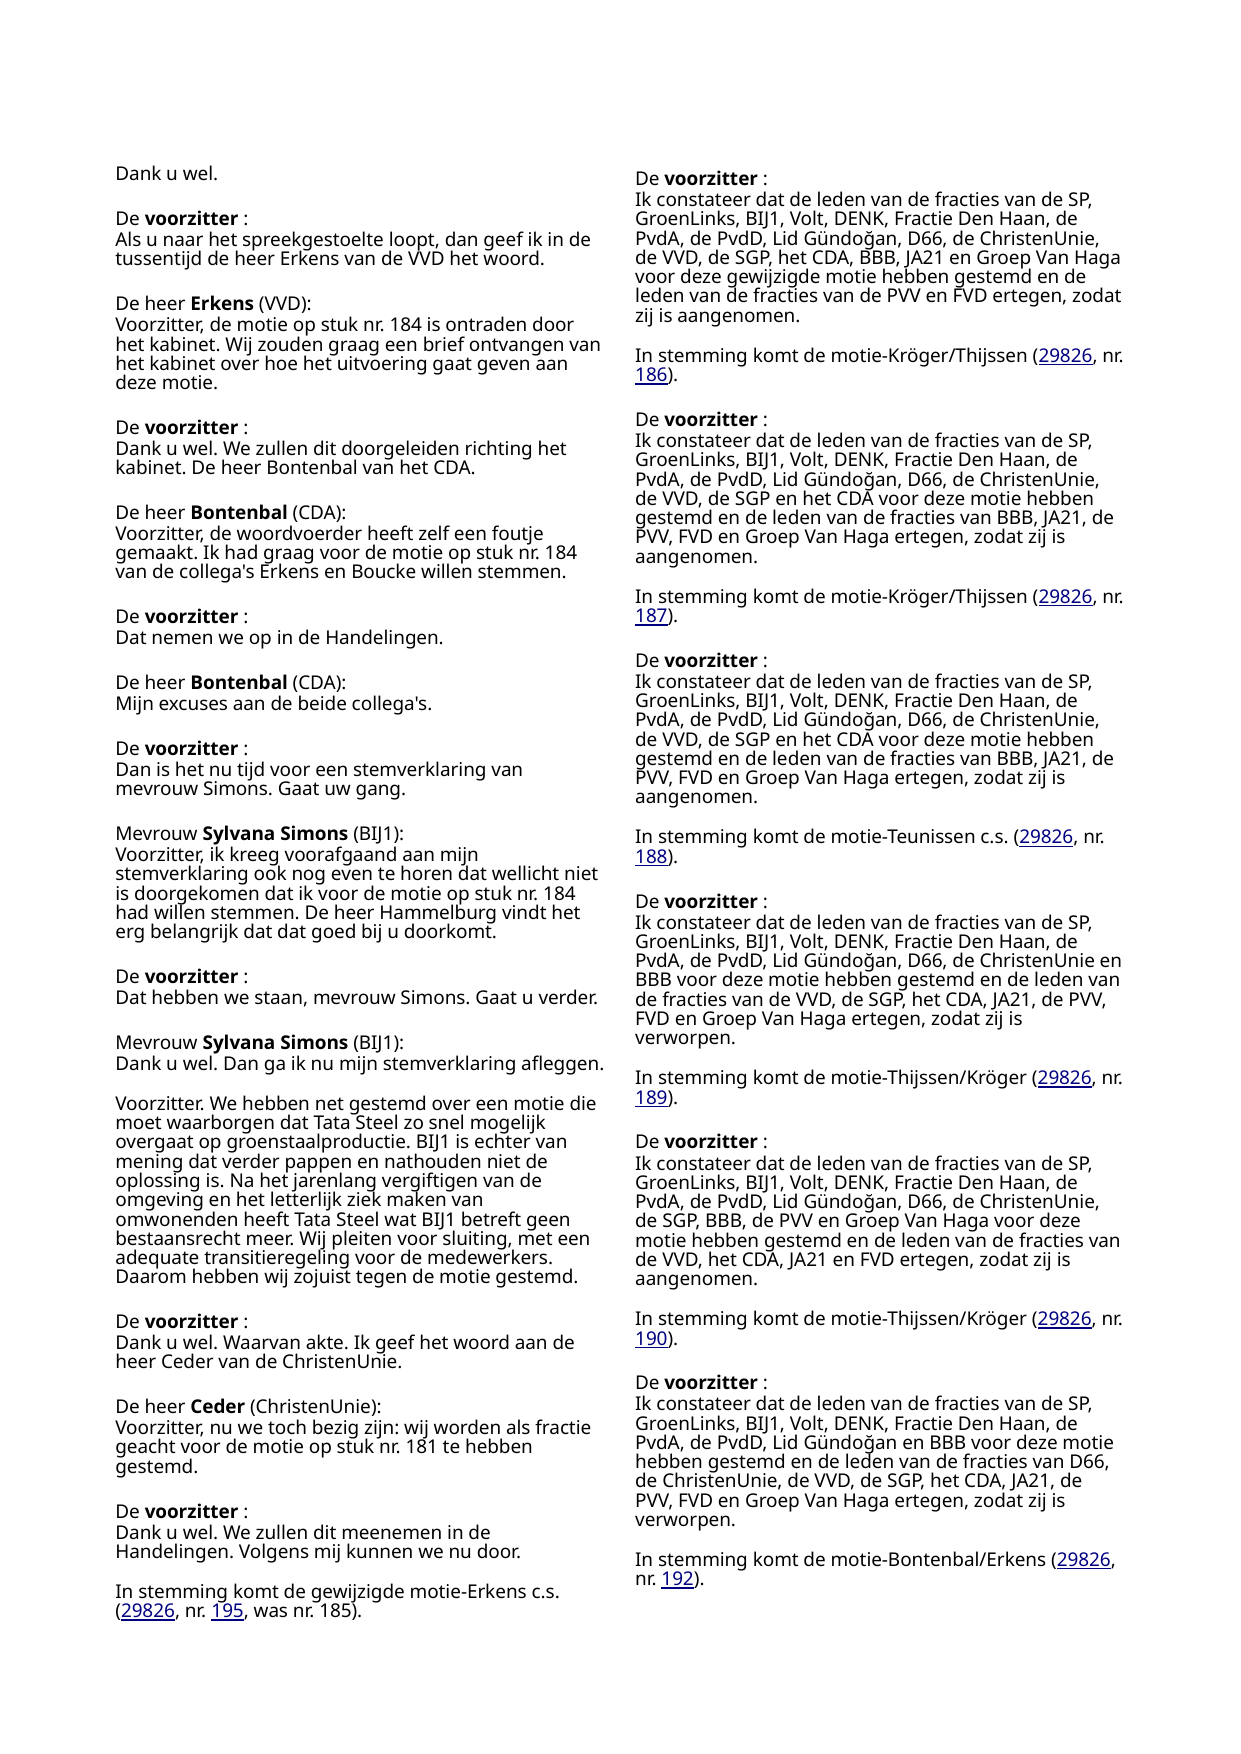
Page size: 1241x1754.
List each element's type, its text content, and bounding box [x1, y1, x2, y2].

text De voorzitter : [115, 414, 605, 440]
text De voorzitter : [635, 406, 1125, 432]
text Ik constateer dat de leden van de fracties van de SP, GroenLinks, BIJ1, Volt, DENK, Fractie Den Haan, de PvdA, de PvdD, Lid Gündoğan, D66, de ChristenUnie, de SGP, BBB, de PVV en Groep Van Haga voor deze motie hebben gestemd en de leden van de fracties van de VVD, het CDA, JA21 en FVD ertegen, zodat zij is aangenomen. [635, 1154, 1125, 1289]
text De voorzitter : [115, 205, 605, 231]
text Ik constateer dat de leden van de fracties van de SP, GroenLinks, BIJ1, Volt, DENK, Fractie Den Haan, de PvdA, de PvdD, Lid Gündoğan en BBB voor deze motie hebben gestemd en de leden van de fracties van D66, de ChristenUnie, de VVD, de SGP, het CDA, JA21, de PVV, FVD en Groep Van Haga ertegen, zodat zij is verworpen. [635, 1395, 1125, 1530]
text De voorzitter : [115, 735, 605, 761]
text Voorzitter, nu we toch bezig zijn: wij worden als fractie geacht voor de motie op stuk nr. 181 te hebben gestemd. [115, 1419, 605, 1477]
text De heer Bontenbal (CDA): [115, 499, 605, 525]
text De heer Erkens (VVD): [115, 291, 605, 316]
text Voorzitter, ik kreeg voorafgaand aan mijn stemverklaring ook nog even te horen dat wellicht niet is doorgekomen dat ik voor de motie op stuk nr. 184 had willen stemmen. De heer Hammelburg vindt het erg belangrijk dat dat goed bij u doorkomt. [115, 846, 605, 942]
text In stemming komt de motie-Teunissen c.s. (29826, nr. 188). [635, 828, 1125, 867]
text De voorzitter : [115, 1498, 605, 1524]
text Dank u wel. Dan ga ik nu mijn stemverklaring afleggen. [115, 1055, 605, 1074]
text In stemming komt de motie-Thijssen/Kröger (29826, nr. 190). [635, 1310, 1125, 1349]
text De voorzitter : [635, 888, 1125, 914]
text De voorzitter : [115, 963, 605, 989]
text Ik constateer dat de leden van de fracties van de SP, GroenLinks, BIJ1, Volt, DENK, Fractie Den Haan, de PvdA, de PvdD, Lid Gündoğan, D66, de ChristenUnie en BBB voor deze motie hebben gestemd en de leden van de fracties van de VVD, de SGP, het CDA, JA21, de PVV, FVD en Groep Van Haga ertegen, zodat zij is verworpen. [635, 914, 1125, 1048]
text Dank u wel. Waarvan akte. Ik geef het woord aan de heer Ceder van de ChristenUnie. [115, 1334, 605, 1373]
text De voorzitter : [635, 1369, 1125, 1395]
text In stemming komt de motie-Kröger/Thijssen (29826, nr. 186). [635, 347, 1125, 385]
text De heer Ceder (ChristenUnie): [115, 1393, 605, 1419]
text Ik constateer dat de leden van de fracties van de SP, GroenLinks, BIJ1, Volt, DENK, Fractie Den Haan, de PvdA, de PvdD, Lid Gündoğan, D66, de ChristenUnie, de VVD, de SGP, het CDA, BBB, JA21 en Groep Van Haga voor deze gewijzigde motie hebben gestemd en de leden van de fracties van de PVV en FVD ertegen, zodat zij is aangenomen. [635, 191, 1125, 326]
text In stemming komt de motie-Thijssen/Kröger (29826, nr. 189). [635, 1069, 1125, 1108]
text De voorzitter : [115, 1308, 605, 1334]
text De heer Bontenbal (CDA): [115, 669, 605, 695]
text Dank u wel. We zullen dit doorgeleiden richting het kabinet. De heer Bontenbal van het CDA. [115, 440, 605, 478]
text Ik constateer dat de leden van de fracties van de SP, GroenLinks, BIJ1, Volt, DENK, Fractie Den Haan, de PvdA, de PvdD, Lid Gündoğan, D66, de ChristenUnie, de VVD, de SGP en het CDA voor deze motie hebben gestemd en de leden van de fracties van BBB, JA21, de PVV, FVD en Groep Van Haga ertegen, zodat zij is aangenomen. [635, 432, 1125, 567]
text In stemming komt de gewijzigde motie-Erkens c.s. (29826, nr. 195, was nr. 185). [115, 1583, 605, 1622]
text Dat hebben we staan, mevrouw Simons. Gaat u verder. [115, 989, 605, 1008]
text De voorzitter : [115, 604, 605, 629]
text Dank u wel. [115, 165, 605, 184]
text Voorzitter, de woordvoerder heeft zelf een foutje gemaakt. Ik had graag voor de motie op stuk nr. 184 van de collega's Erkens en Boucke willen stemmen. [115, 525, 605, 583]
text Voorzitter. We hebben net gestemd over een motie die moet waarborgen dat Tata Steel zo snel mogelijk overgaat op groenstaalproductie. BIJ1 is echter van mening dat verder pappen en nathouden niet de oplossing is. Na het jarenlang vergiftigen van de omgeving en het letterlijk ziek maken van omwonenden heeft Tata Steel wat BIJ1 betreft geen bestaansrecht meer. Wij pleiten voor sluiting, met een adequate transitieregeling voor de medewerkers. Daarom hebben wij zojuist tegen de motie gestemd. [115, 1095, 605, 1288]
text De voorzitter : [635, 1129, 1125, 1154]
text Ik constateer dat de leden van de fracties van de SP, GroenLinks, BIJ1, Volt, DENK, Fractie Den Haan, de PvdA, de PvdD, Lid Gündoğan, D66, de ChristenUnie, de VVD, de SGP en het CDA voor deze motie hebben gestemd en de leden van de fracties van BBB, JA21, de PVV, FVD en Groep Van Haga ertegen, zodat zij is aangenomen. [635, 673, 1125, 808]
text Mijn excuses aan de beide collega's. [115, 695, 605, 714]
text Dan is het nu tijd voor een stemverklaring van mevrouw Simons. Gaat uw gang. [115, 761, 605, 799]
text In stemming komt de motie-Bontenbal/Erkens (29826, nr. 192). [635, 1551, 1125, 1589]
text Mevrouw Sylvana Simons (BIJ1): [115, 1029, 605, 1055]
text Dat nemen we op in de Handelingen. [115, 629, 605, 649]
text De voorzitter : [635, 165, 1125, 191]
text De voorzitter : [635, 647, 1125, 673]
text In stemming komt de motie-Kröger/Thijssen (29826, nr. 187). [635, 588, 1125, 626]
text Voorzitter, de motie op stuk nr. 184 is ontraden door het kabinet. Wij zouden graag een brief ontvangen van het kabinet over hoe het uitvoering gaat geven aan deze motie. [115, 316, 605, 393]
text Als u naar het spreekgestoelte loopt, dan geef ik in de tussentijd de heer Erkens van de VVD het woord. [115, 231, 605, 270]
text Dank u wel. We zullen dit meenemen in de Handelingen. Volgens mij kunnen we nu door. [115, 1524, 605, 1562]
text Mevrouw Sylvana Simons (BIJ1): [115, 820, 605, 846]
